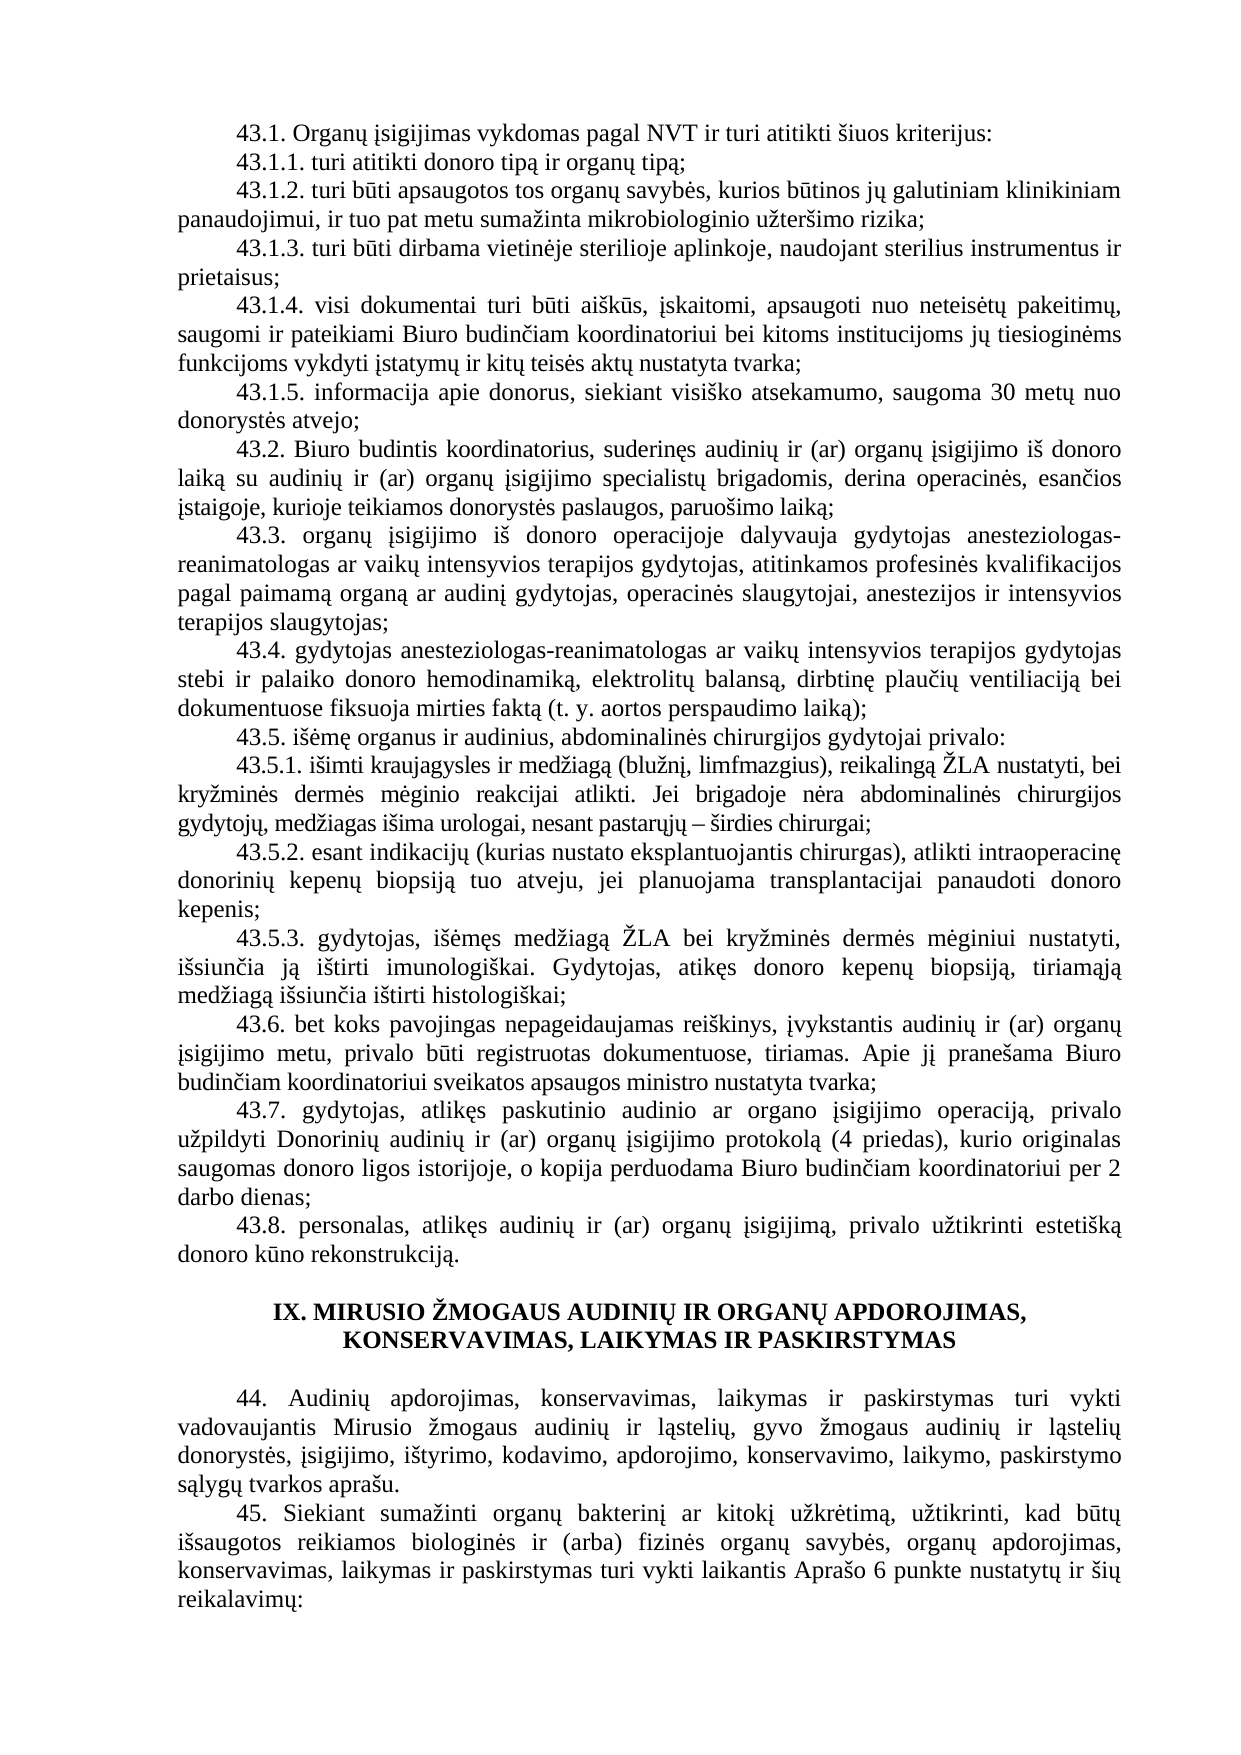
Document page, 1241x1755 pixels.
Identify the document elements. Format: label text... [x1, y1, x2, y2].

text 43.1.1. turi atitikti donoro tipą ir organų tipą; [177, 147, 1122, 176]
text 43.5. išėmę organus ir audinius, abdominalinės chirurgijos gydytojai privalo: [177, 722, 1122, 751]
text 43.5.1. išimti kraujagysles ir medžiagą (blužnį, limfmazgius), reikalingą ŽLA nustatyti, bei kryžminės dermės mėginio reakcijai atlikti. Jei brigadoje nėra abdominalinės chirurgijos gydytojų, medžiagas išima urologai, nesant pastarųjų – širdies chirurgai; [177, 751, 1122, 837]
text IX. Mirusio ŽMOGAUS audinių ir organų apdorojimas, KONSERVAVIMAS, laikymas ir paskirstymas [177, 1297, 1122, 1354]
text 43.5.2. esant indikacijų (kurias nustato eksplantuojantis chirurgas), atlikti intraoperacinę donorinių kepenų biopsiją tuo atveju, jei planuojama transplantacijai panaudoti donoro kepenis; [177, 837, 1122, 923]
text 43.1.4. visi dokumentai turi būti aiškūs, įskaitomi, apsaugoti nuo neteisėtų pakeitimų, saugomi ir pateikiami Biuro budinčiam koordinatoriui bei kitoms institucijoms jų tiesioginėms funkcijoms vykdyti įstatymų ir kitų teisės aktų nustatyta tvarka; [177, 291, 1122, 377]
text 43.2. Biuro budintis koordinatorius, suderinęs audinių ir (ar) organų įsigijimo iš donoro laiką su audinių ir (ar) organų įsigijimo specialistų brigadomis, derina operacinės, esančios įstaigoje, kurioje teikiamos donorystės paslaugos, paruošimo laiką; [177, 434, 1122, 521]
text 44. Audinių apdorojimas, konservavimas, laikymas ir paskirstymas turi vykti vadovaujantis Mirusio žmogaus audinių ir ląstelių, gyvo žmogaus audinių ir ląstelių donorystės, įsigijimo, ištyrimo, kodavimo, apdorojimo, konservavimo, laikymo, paskirstymo sąlygų tvarkos aprašu. [177, 1383, 1122, 1498]
text 43.1.3. turi būti dirbama vietinėje sterilioje aplinkoje, naudojant sterilius instrumentus ir prietaisus; [177, 233, 1122, 291]
text 43.3. organų įsigijimo iš donoro operacijoje dalyvauja gydytojas anesteziologas-reanimatologas ar vaikų intensyvios terapijos gydytojas, atitinkamos profesinės kvalifikacijos pagal paimamą organą ar audinį gydytojas, operacinės slaugytojai, anestezijos ir intensyvios terapijos slaugytojas; [177, 521, 1122, 636]
text 43.5.3. gydytojas, išėmęs medžiagą ŽLA bei kryžminės dermės mėginiui nustatyti, išsiunčia ją ištirti imunologiškai. Gydytojas, atikęs donoro kepenų biopsiją, tiriamąją medžiagą išsiunčia ištirti histologiškai; [177, 923, 1122, 1009]
text 43.7. gydytojas, atlikęs paskutinio audinio ar organo įsigijimo operaciją, privalo užpildyti Donorinių audinių ir (ar) organų įsigijimo protokolą (4 priedas), kurio originalas saugomas donoro ligos istorijoje, o kopija perduodama Biuro budinčiam koordinatoriui per 2 darbo dienas; [177, 1096, 1122, 1211]
text 43.1.2. turi būti apsaugotos tos organų savybės, kurios būtinos jų galutiniam klinikiniam panaudojimui, ir tuo pat metu sumažinta mikrobiologinio užteršimo rizika; [177, 176, 1122, 233]
text 43.8. personalas, atlikęs audinių ir (ar) organų įsigijimą, privalo užtikrinti estetišką donoro kūno rekonstrukciją. [177, 1211, 1122, 1268]
text 43.6. bet koks pavojingas nepageidaujamas reiškinys, įvykstantis audinių ir (ar) organų įsigijimo metu, privalo būti registruotas dokumentuose, tiriamas. Apie jį pranešama Biuro budinčiam koordinatoriui sveikatos apsaugos ministro nustatyta tvarka; [177, 1009, 1122, 1096]
text 43.1.5. informacija apie donorus, siekiant visiško atsekamumo, saugoma 30 metų nuo donorystės atvejo; [177, 377, 1122, 434]
text 45. Siekiant sumažinti organų bakterinį ar kitokį užkrėtimą, užtikrinti, kad būtų išsaugotos reikiamos biologinės ir (arba) fizinės organų savybės, organų apdorojimas, konservavimas, laikymas ir paskirstymas turi vykti laikantis Aprašo 6 punkte nustatytų ir šių reikalavimų: [177, 1498, 1122, 1613]
text 43.4. gydytojas anesteziologas-reanimatologas ar vaikų intensyvios terapijos gydytojas stebi ir palaiko donoro hemodinamiką, elektrolitų balansą, dirbtinę plaučių ventiliaciją bei dokumentuose fiksuoja mirties faktą (t. y. aortos perspaudimo laiką); [177, 636, 1122, 722]
text 43.1. Organų įsigijimas vykdomas pagal NVT ir turi atitikti šiuos kriterijus: [177, 118, 1122, 147]
